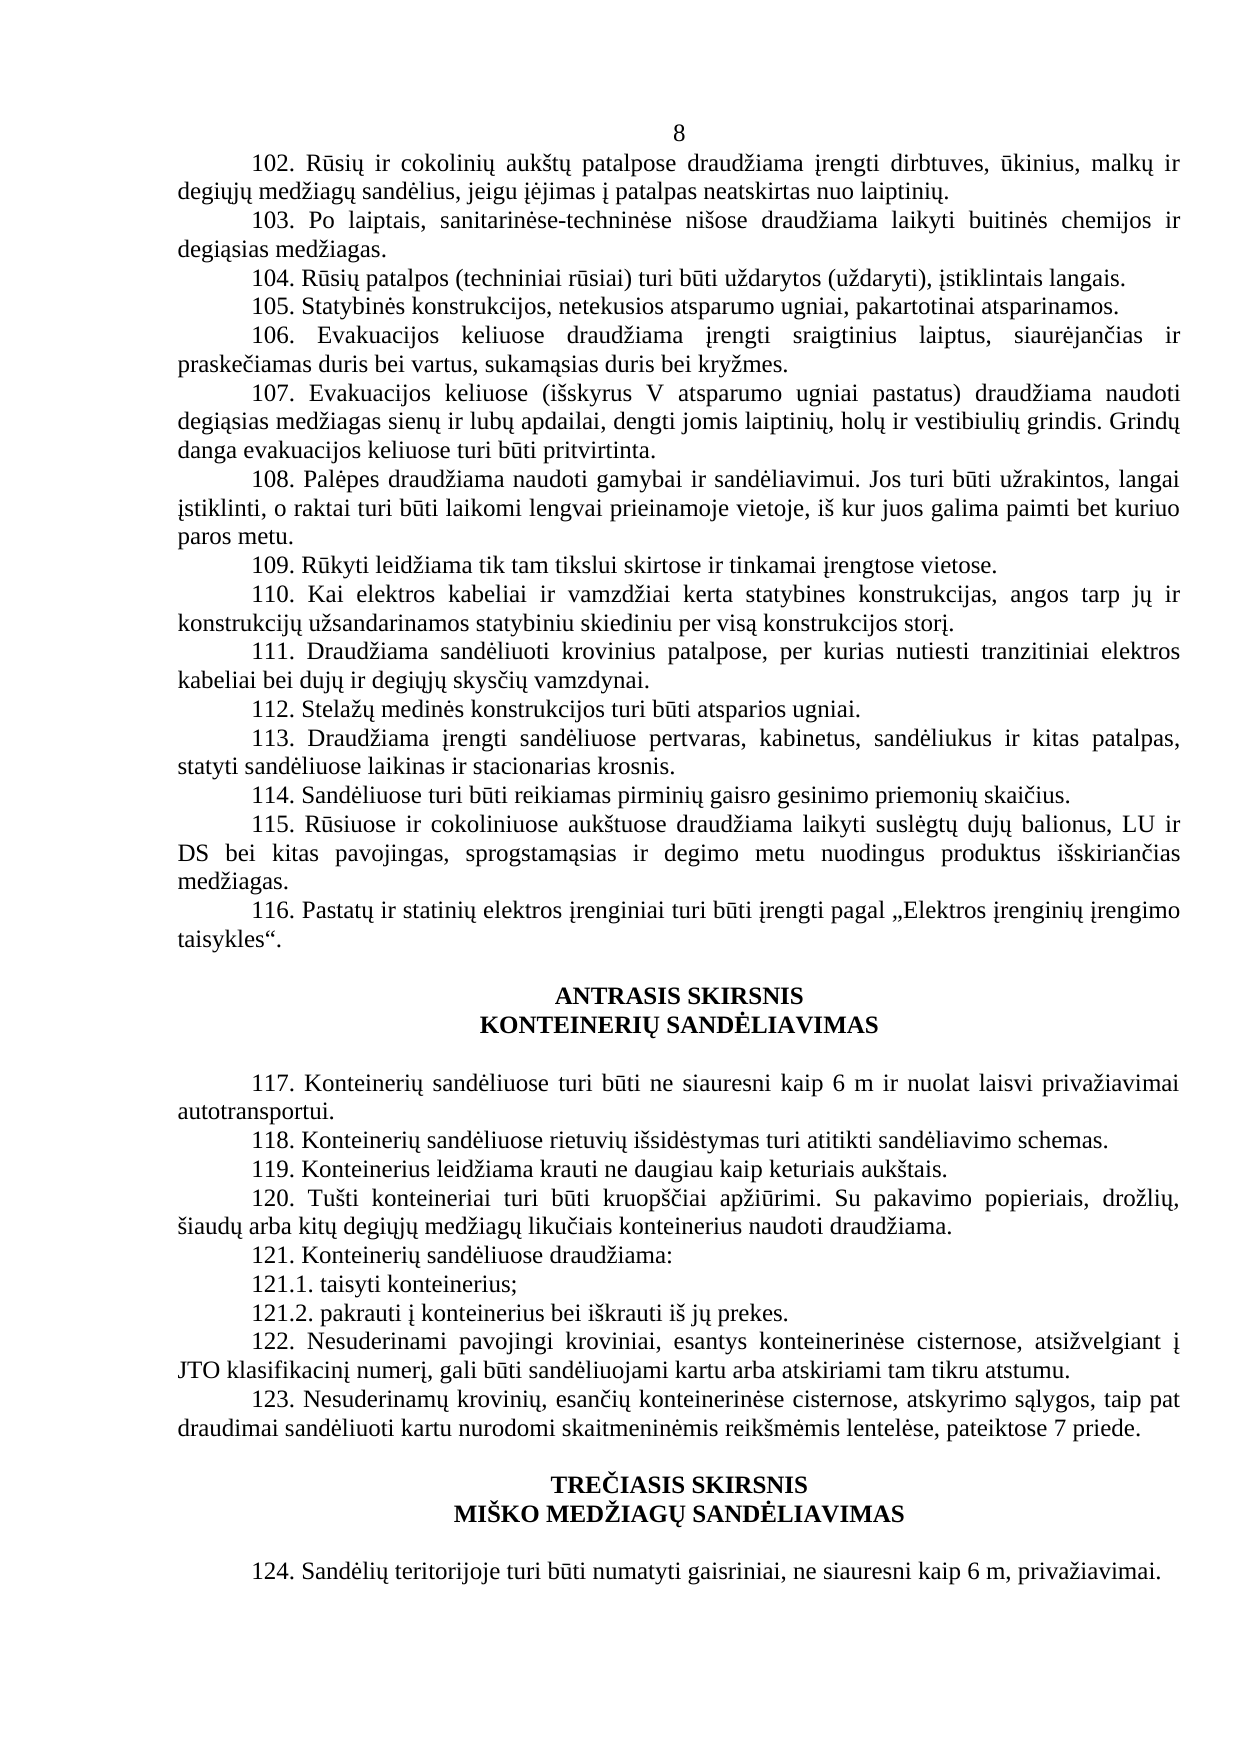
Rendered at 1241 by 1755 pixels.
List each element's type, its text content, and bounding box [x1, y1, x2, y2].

text 118. Konteinerių sandėliuose rietuvių išsidėstymas turi atitikti sandėliavimo schemas. [177, 1125, 1181, 1154]
text 109. Rūkyti leidžiama tik tam tikslui skirtose ir tinkamai įrengtose vietose. [177, 550, 1181, 579]
text 114. Sandėliuose turi būti reikiamas pirminių gaisro gesinimo priemonių skaičius. [177, 780, 1181, 809]
text 106. Evakuacijos keliuose draudžiama įrengti sraigtinius laiptus, siaurėjančias ir praskečiamas duris bei vartus, sukamąsias duris bei kryžmes. [177, 320, 1181, 378]
text 119. Konteinerius leidžiama krauti ne daugiau kaip keturiais aukštais. [177, 1154, 1181, 1183]
text MIŠKO MEDŽIAGŲ SANDĖLIAVIMAS [177, 1499, 1181, 1528]
text 107. Evakuacijos keliuose (išskyrus V atsparumo ugniai pastatus) draudžiama naudoti degiąsias medžiagas sienų ir lubų apdailai, dengti jomis laiptinių, holų ir vestibiulių grindis. Grindų danga evakuacijos keliuose turi būti pritvirtinta. [177, 378, 1181, 464]
text TREČIASIS SKIRSNIS [177, 1470, 1181, 1499]
text 102. Rūsių ir cokolinių aukštų patalpose draudžiama įrengti dirbtuves, ūkinius, malkų ir degiųjų medžiagų sandėlius, jeigu įėjimas į patalpas neatskirtas nuo laiptinių. [177, 148, 1181, 205]
text 121.2. pakrauti į konteinerius bei iškrauti iš jų prekes. [177, 1298, 1181, 1326]
text 122. Nesuderinami pavojingi kroviniai, esantys konteinerinėse cisternose, atsižvelgiant į JTO klasifikacinį numerį, gali būti sandėliuojami kartu arba atskiriami tam tikru atstumu. [177, 1326, 1181, 1384]
text ANTRASIS SKIRSNIS [177, 981, 1181, 1010]
text 120. Tušti konteineriai turi būti kruopščiai apžiūrimi. Su pakavimo popieriais, drožlių, šiaudų arba kitų degiųjų medžiagų likučiais konteinerius naudoti draudžiama. [177, 1183, 1181, 1240]
text 103. Po laiptais, sanitarinėse-techninėse nišose draudžiama laikyti buitinės chemijos ir degiąsias medžiagas. [177, 205, 1181, 263]
text 110. Kai elektros kabeliai ir vamzdžiai kerta statybines konstrukcijas, angos tarp jų ir konstrukcijų užsandarinamos statybiniu skiediniu per visą konstrukcijos storį. [177, 579, 1181, 636]
text KONTEINERIŲ SANDĖLIAVIMAS [177, 1010, 1181, 1039]
text 115. Rūsiuose ir cokoliniuose aukštuose draudžiama laikyti suslėgtų dujų balionus, LU ir DS bei kitas pavojingas, sprogstamąsias ir degimo metu nuodingus produktus išskiriančias medžiagas. [177, 809, 1181, 895]
text 121. Konteinerių sandėliuose draudžiama: [177, 1240, 1181, 1269]
text 105. Statybinės konstrukcijos, netekusios atsparumo ugniai, pakartotinai atsparinamos. [177, 291, 1181, 320]
text 113. Draudžiama įrengti sandėliuose pertvaras, kabinetus, sandėliukus ir kitas patalpas, statyti sandėliuose laikinas ir stacionarias krosnis. [177, 723, 1181, 780]
text 121.1. taisyti konteinerius; [177, 1269, 1181, 1298]
text 104. Rūsių patalpos (techniniai rūsiai) turi būti uždarytos (uždaryti), įstiklintais langais. [177, 263, 1181, 291]
text 111. Draudžiama sandėliuoti krovinius patalpose, per kurias nutiesti tranzitiniai elektros kabeliai bei dujų ir degiųjų skysčių vamzdynai. [177, 636, 1181, 694]
text 112. Stelažų medinės konstrukcijos turi būti atsparios ugniai. [177, 694, 1181, 723]
text 116. Pastatų ir statinių elektros įrenginiai turi būti įrengti pagal „Elektros įrenginių įrengimo taisykles“. [177, 895, 1181, 953]
text 117. Konteinerių sandėliuose turi būti ne siauresni kaip 6 m ir nuolat laisvi privažiavimai autotransportui. [177, 1068, 1181, 1125]
text 124. Sandėlių teritorijoje turi būti numatyti gaisriniai, ne siauresni kaip 6 m, privažiavimai. [177, 1556, 1181, 1585]
text 123. Nesuderinamų krovinių, esančių konteinerinėse cisternose, atskyrimo sąlygos, taip pat draudimai sandėliuoti kartu nurodomi skaitmeninėmis reikšmėmis lentelėse, pateiktose 7 priede. [177, 1384, 1181, 1441]
text 108. Palėpes draudžiama naudoti gamybai ir sandėliavimui. Jos turi būti užrakintos, langai įstiklinti, o raktai turi būti laikomi lengvai prieinamoje vietoje, iš kur juos galima paimti bet kuriuo paros metu. [177, 464, 1181, 550]
